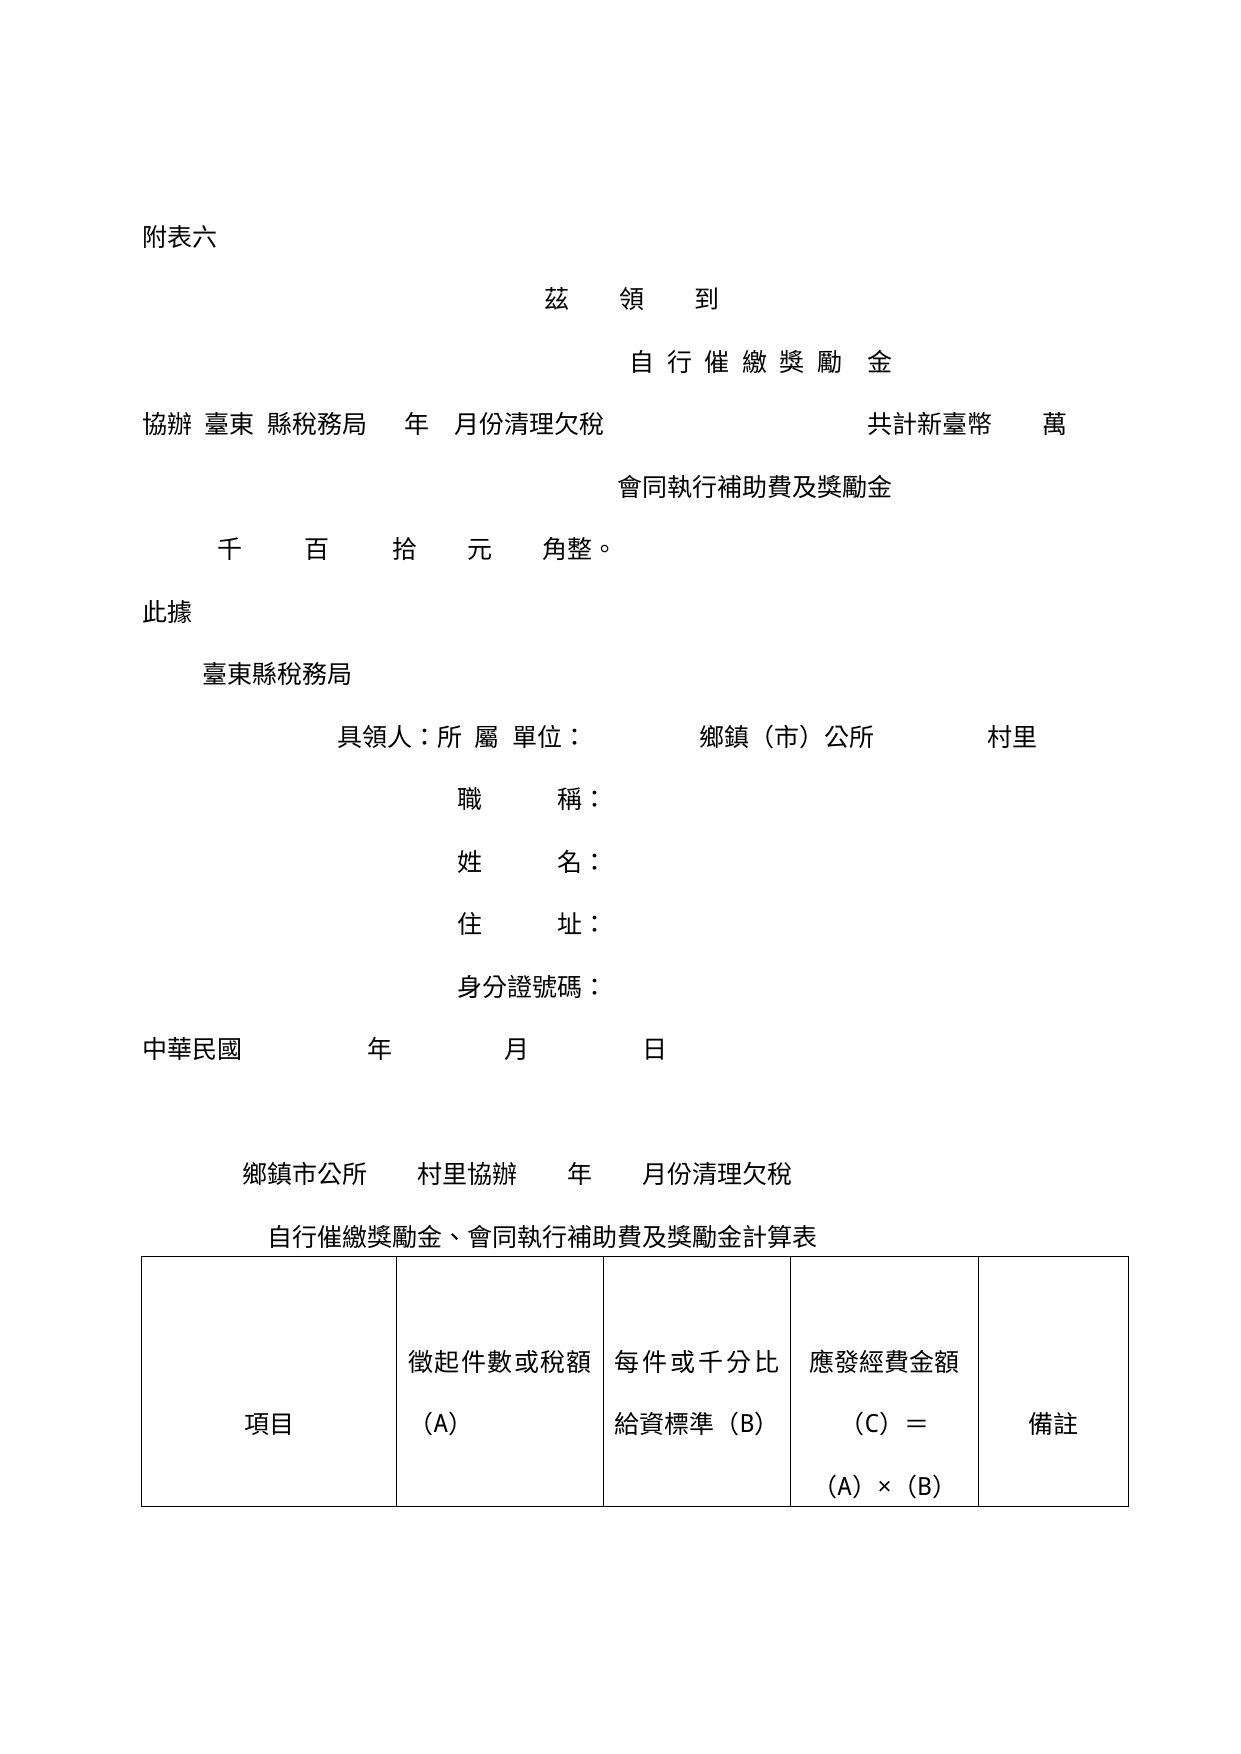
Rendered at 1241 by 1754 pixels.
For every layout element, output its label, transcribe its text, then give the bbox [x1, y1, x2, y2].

text 附表六 [142, 194, 1122, 256]
text 身分證號碼： [142, 944, 1122, 1006]
text 具領人：所 屬 單位： 鄉鎮（市）公所 村里 [142, 694, 1122, 756]
text 職 稱： [142, 756, 1122, 819]
text 自 行 催 繳 獎 勵 金 [142, 319, 1122, 381]
text 姓 名： [142, 819, 1122, 881]
table_header 應發經費金額（C）＝（A）×（B） [791, 1257, 978, 1506]
table_header 每件或千分比給資標準（B） [604, 1257, 790, 1506]
text 協辦 臺東 縣稅務局 年 月份清理欠稅 共計新臺幣 萬 會同執行補助費及獎勵金 [142, 381, 1122, 506]
text 鄉鎮市公所 村里協辦 年 月份清理欠稅 自行催繳獎勵金、會同執行補助費及獎勵金計算表 [242, 1131, 1122, 1256]
table_header 項目 [142, 1257, 396, 1506]
text 中華民國 年 月 日 [142, 1006, 1122, 1069]
table_header 徵起件數或稅額（A） [397, 1257, 603, 1506]
table_header 備註 [979, 1257, 1128, 1506]
text 臺東縣稅務局 [142, 631, 1122, 694]
text 千 百 拾 元 角整。 [217, 506, 1122, 569]
text 住 址： [142, 881, 1122, 944]
text 茲 領 到 [142, 256, 1122, 319]
text 此據 [142, 569, 1122, 631]
